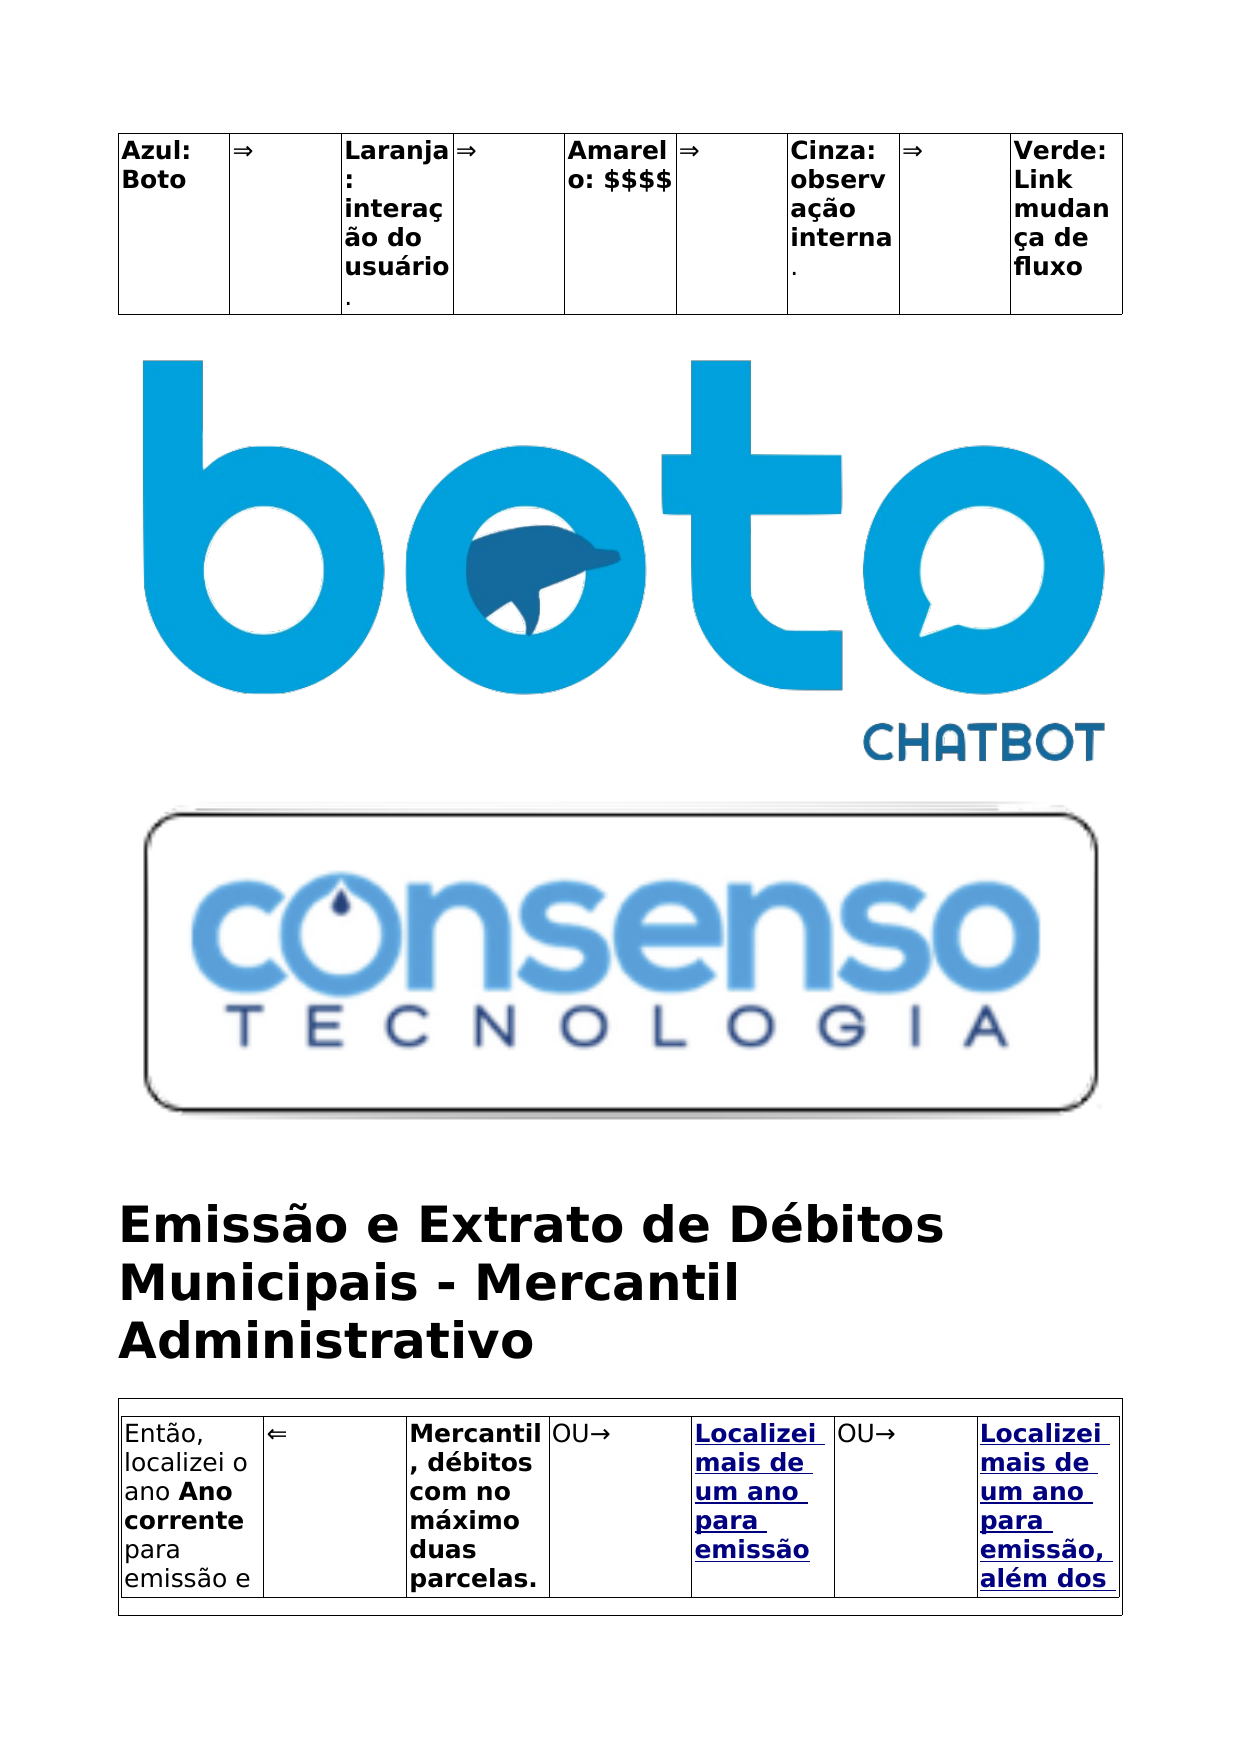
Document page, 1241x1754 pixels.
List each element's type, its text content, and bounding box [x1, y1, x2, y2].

table_header OU→ [835, 1417, 977, 1597]
table_header OU→ [550, 1417, 691, 1597]
table_header Cinza: observação interna. [788, 134, 899, 314]
table_header Então, localizei o ano Ano corrente para emissão e [122, 1417, 263, 1597]
table_header [119, 1399, 1122, 1614]
table_header Mercantil, débitos com no máximo duas parcelas. [407, 1417, 549, 1597]
table_header Localizei mais de um ano para emissão, além dos [978, 1417, 1119, 1597]
table_header ⇒ [230, 134, 341, 314]
table_header Localizei mais de um ano para emissão [692, 1417, 834, 1597]
table_header ⇒ [677, 134, 787, 314]
table_header Amarelo: $$$$ [565, 134, 676, 314]
table_header ⇒ [900, 134, 1010, 314]
picture [118, 328, 1123, 785]
table_header ⇐ [264, 1417, 406, 1597]
subtitle Emissão e Extrato de Débitos Municipais - Mercantil Administrativo [118, 1196, 1122, 1371]
table_header Laranja: interação do usuário. [342, 134, 453, 314]
table_header Azul: Boto [119, 134, 229, 314]
table_header ⇒ [454, 134, 564, 314]
table_header Verde: Link mudança de fluxo [1011, 134, 1122, 314]
picture [118, 797, 1123, 1147]
